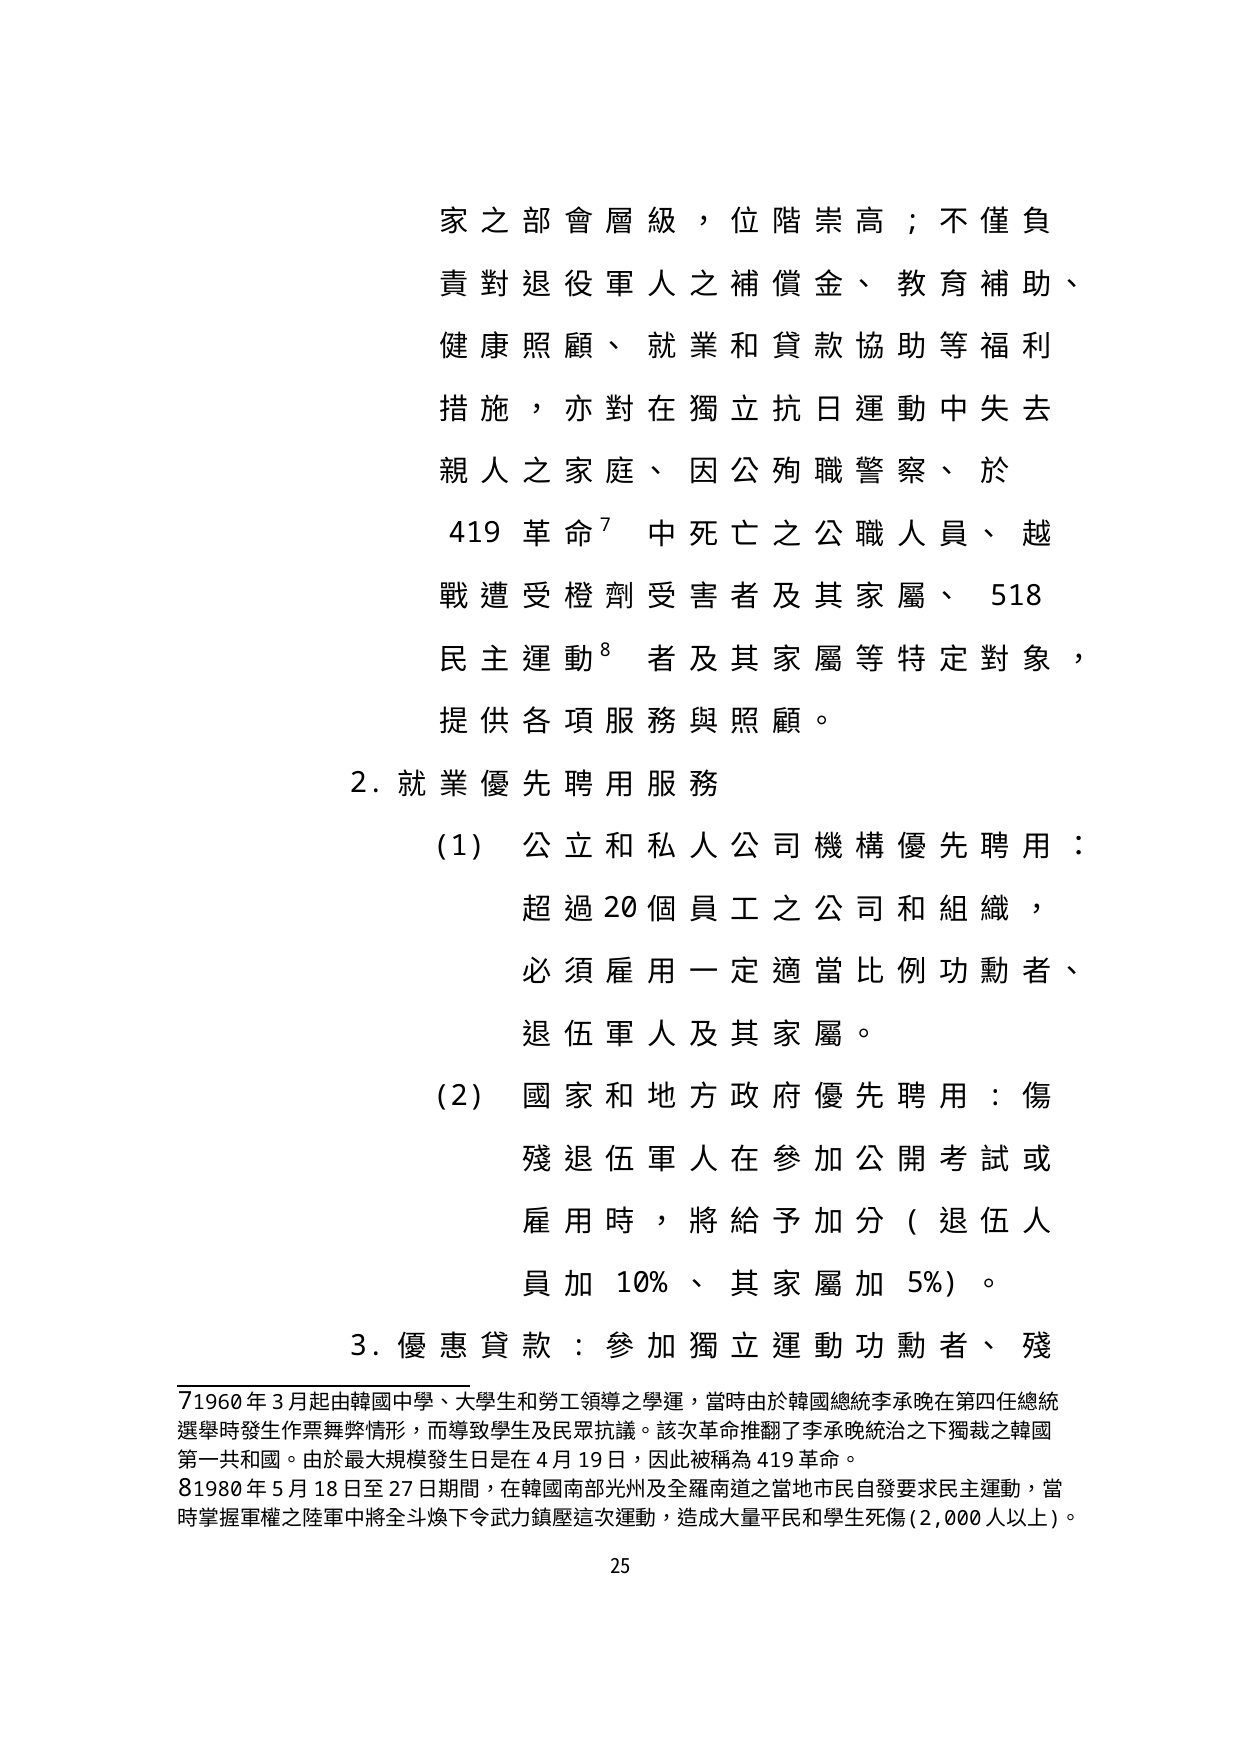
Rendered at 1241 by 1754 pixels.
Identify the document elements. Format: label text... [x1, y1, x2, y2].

list 公立和私人公司機構優先聘用：超過20個員工之公司和組織，必須雇用一定適當比例功勳者、退伍軍人及其家屬。 [397, 802, 1058, 1052]
list 國家和地方政府優先聘用:傷殘退伍軍人在參加公開考試或雇用時，將給予加分(退伍人員加10%、其家屬加5%)。 [397, 1052, 1058, 1302]
list 就業優先聘用服務 [330, 740, 1058, 802]
list 1980年5月18日至27日期間，在韓國南部光州及全羅南道之當地市民自發要求民主運動，當時掌握軍權之陸軍中將全斗煥下令武力鎮壓這次運動，造成大量平民和學生死傷(2,000人以上)。 [177, 1473, 1063, 1532]
list 退輔措施涵蓋之服務對象廣:韓國「國家報勳處」直屬總統府，為國家之部會層級，位階崇高;不僅負責對退役軍人之補償金、教育補助、健康照顧、就業和貸款協助等福利措施，亦對在獨立抗日運動中失去親人之家庭、因公殉職警察、於419革命中死亡之公職人員、越戰遭受橙劑受害者及其家屬、518民主運動者及其家屬等特定對象，提供各項服務與照顧。 [330, 177, 1058, 740]
list 1960年3月起由韓國中學、大學生和勞工領導之學運，當時由於韓國總統李承晚在第四任總統選舉時發生作票舞弊情形，而導致學生及民眾抗議。該次革命推翻了李承晚統治之下獨裁之韓國第一共和國。由於最大規模發生日是在4月19日，因此被稱為419革命。 [177, 1386, 1063, 1473]
list 優惠貸款:參加獨立運動功勳者、殘疾人員及警察、退伍軍人及其家屬，可申請優惠貸款，以助其購買房屋及財務上自給自足，包括： [330, 1302, 1058, 1365]
